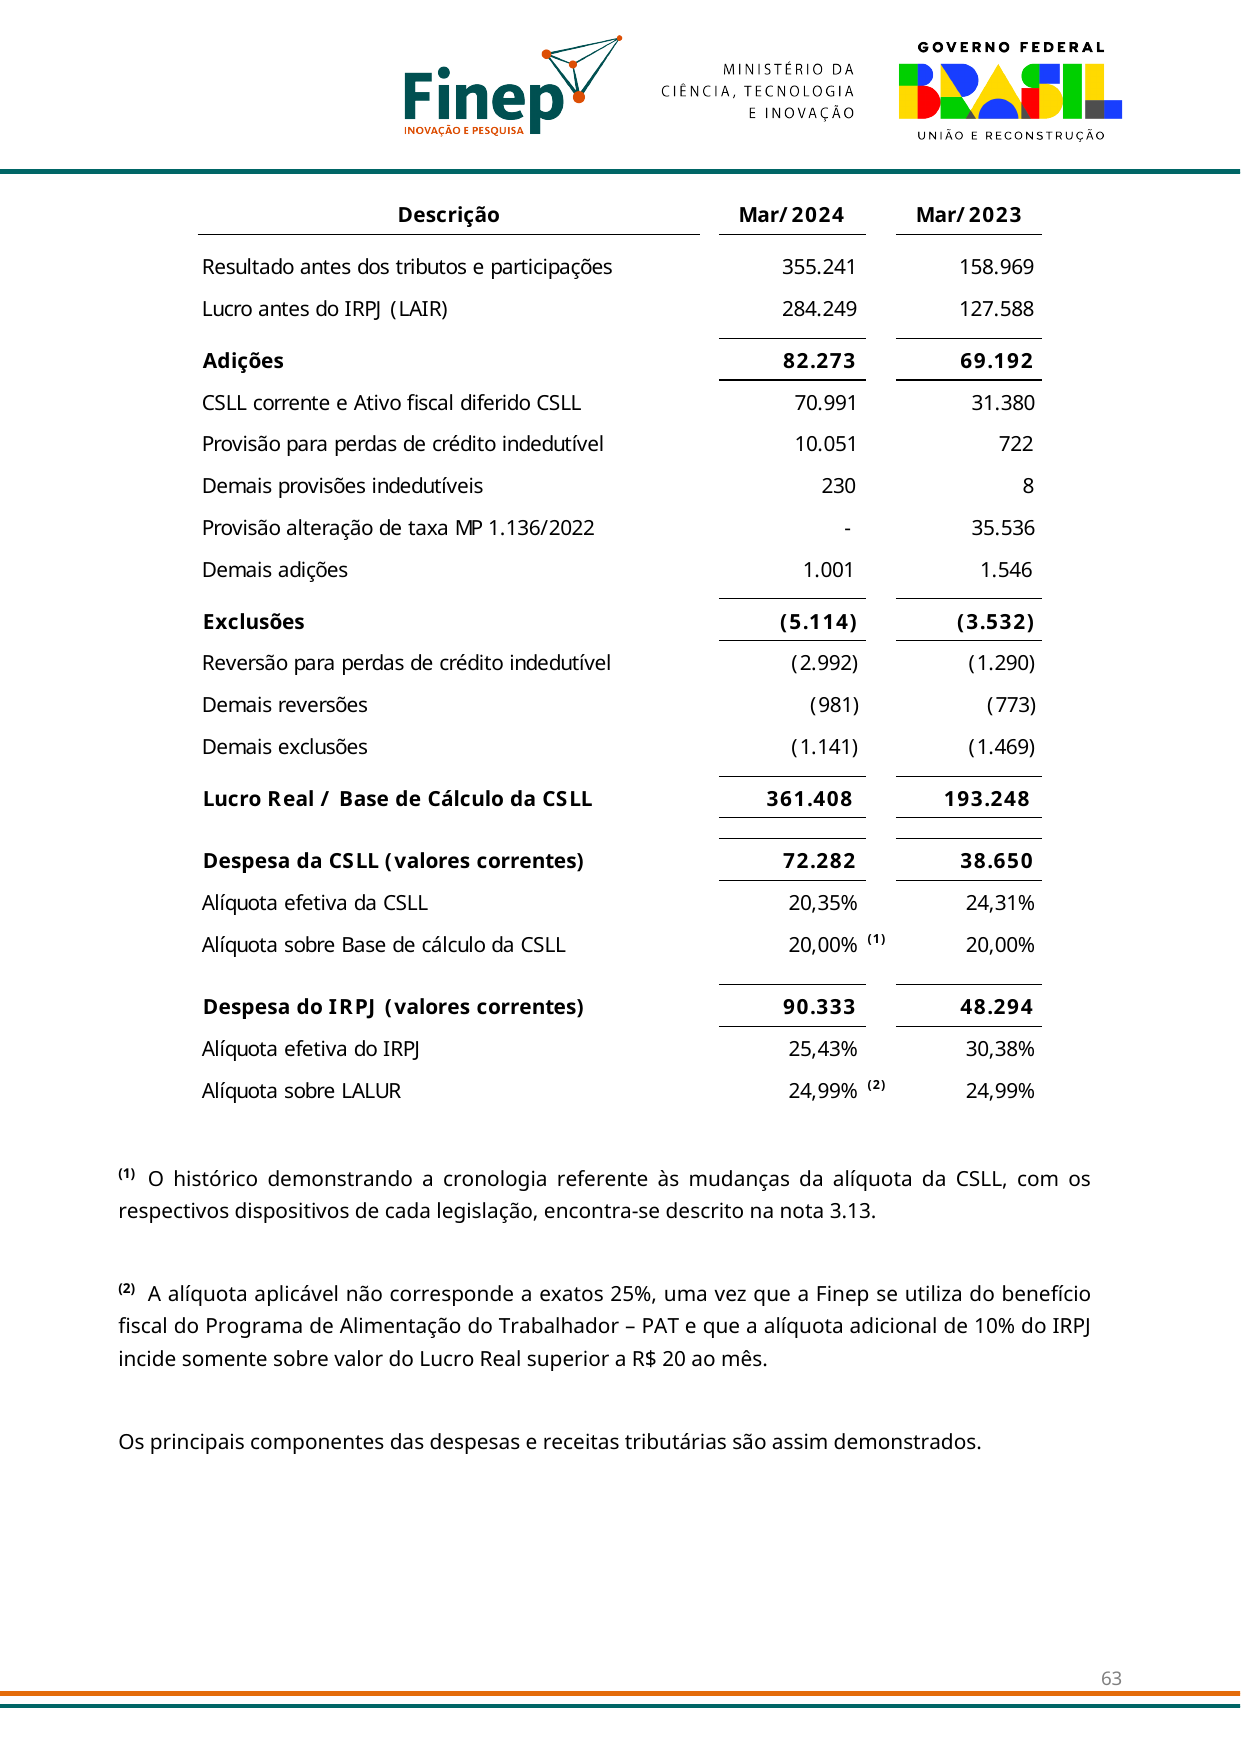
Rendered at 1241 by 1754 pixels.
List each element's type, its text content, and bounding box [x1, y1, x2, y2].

text (2) A alíquota aplicável não corresponde a exatos 25%, uma vez que a Finep se utiliza do benefício fiscal do Programa de Alimentação do Trabalhador – PAT e que a alíquota adicional de 10% do IRPJ incide somente sobre valor do Lucro Real superior a R$ 20 ao mês. [118, 1279, 1093, 1373]
text Os principais componentes das despesas e receitas tributárias são assim demonstrados. [118, 1427, 1122, 1455]
text (1) O histórico demonstrando a cronologia referente às mudanças da alíquota da CSLL, com os respectivos dispositivos de cada legislação, encontra-se descrito na nota 3.13. [118, 1164, 1093, 1225]
